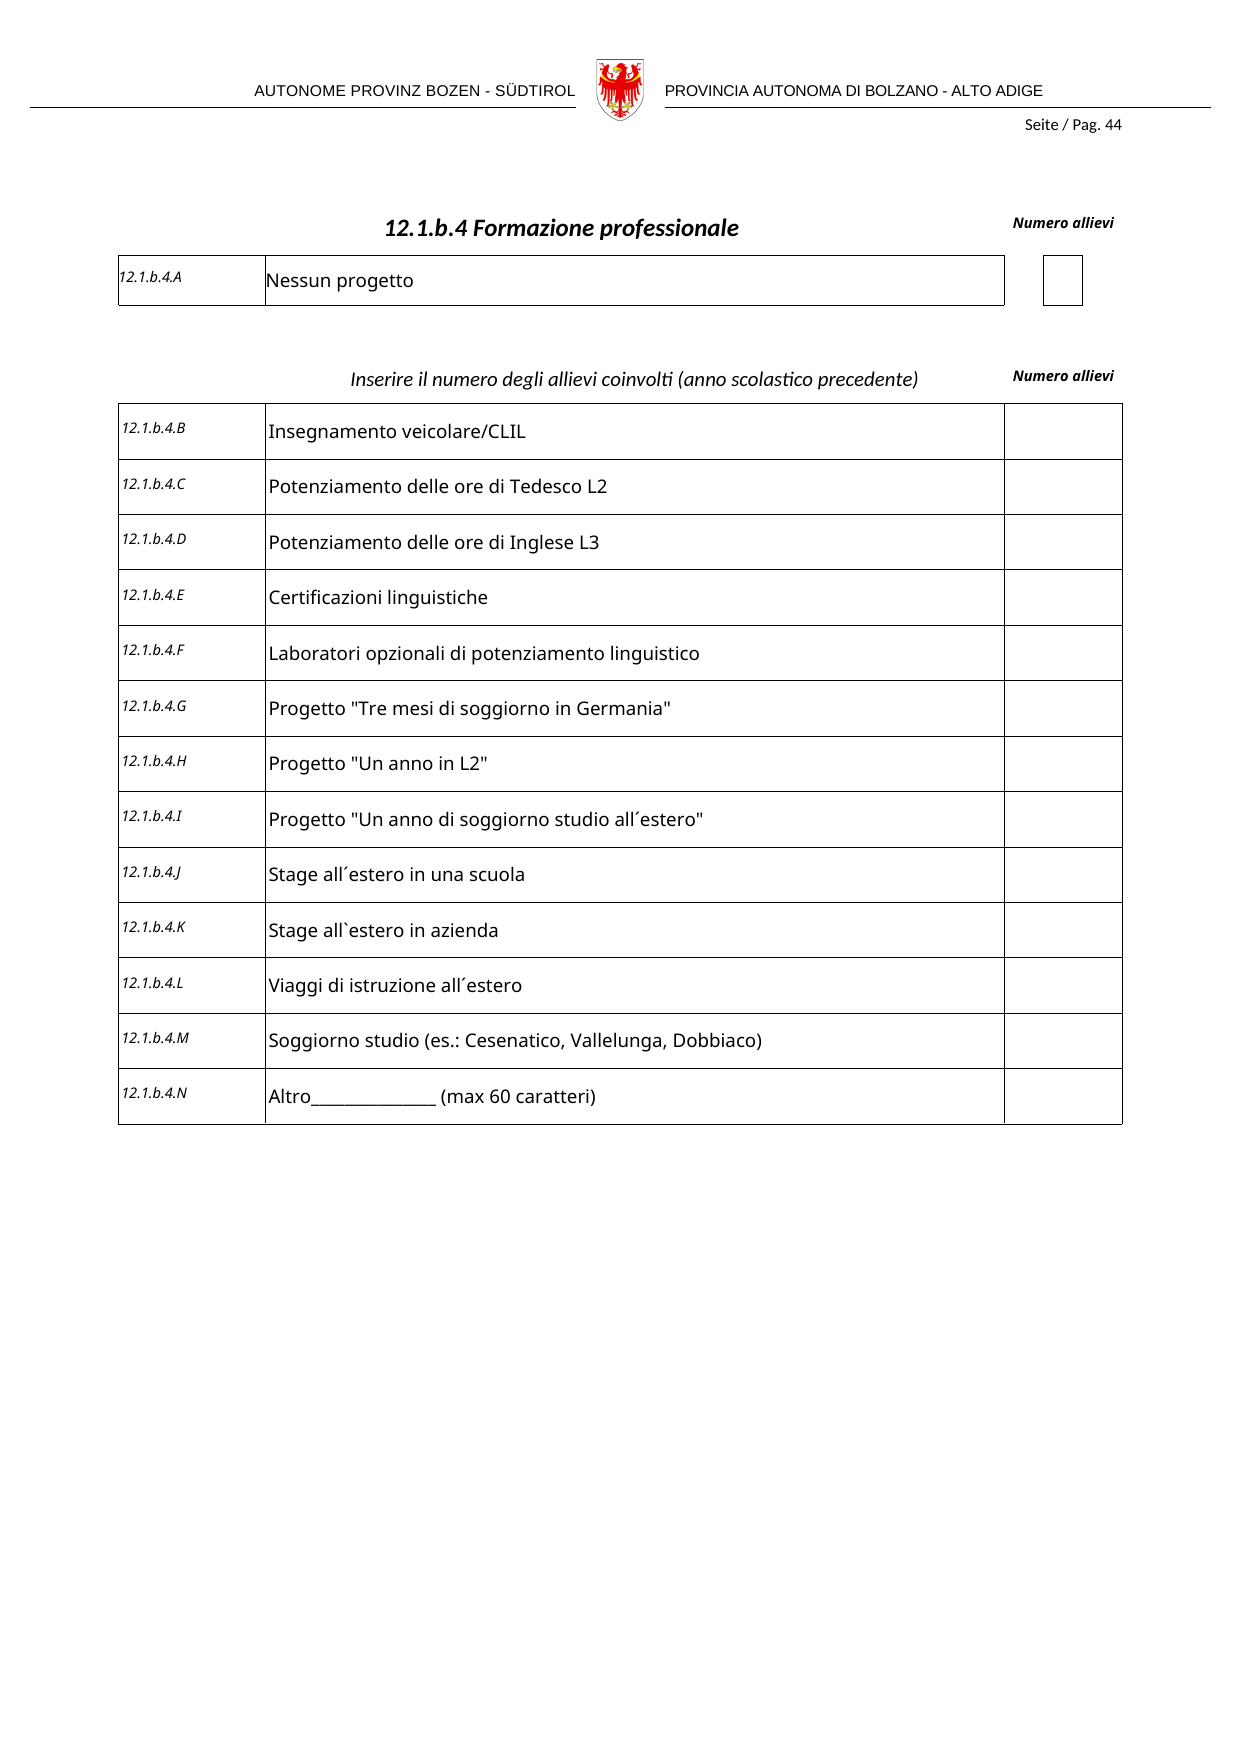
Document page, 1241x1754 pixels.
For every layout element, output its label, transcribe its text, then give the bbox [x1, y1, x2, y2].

table_cell 12.1.b.4.D [119, 515, 265, 569]
table_cell [1005, 792, 1122, 846]
table_cell Altro_______________ (max 60 caratteri) [266, 1069, 1004, 1123]
table_cell 12.1.b.4.A [119, 256, 265, 304]
table_cell [1005, 1069, 1122, 1123]
table_cell Viaggi di istruzione all´estero [266, 958, 1004, 1013]
table_cell [1005, 848, 1122, 902]
table_cell [1005, 626, 1122, 680]
table_cell [1005, 1014, 1122, 1068]
table_cell 12.1.b.4.M [119, 1014, 265, 1068]
table_cell Numero allievi [1004, 354, 1122, 403]
table_cell [1044, 256, 1082, 304]
picture [596, 59, 644, 121]
table_cell Stage all´estero in una scuola [266, 848, 1004, 902]
table_cell Nessun progetto [266, 256, 1004, 304]
table_cell Certificazioni linguistiche [266, 570, 1004, 625]
table_cell 12.1.b.4.C [119, 460, 265, 514]
table_cell [1083, 305, 1122, 354]
table_cell [1005, 570, 1122, 625]
table_cell [1004, 305, 1043, 354]
table_cell 12.1.b.4.J [119, 848, 265, 902]
table_cell [1005, 460, 1122, 514]
table_cell 12.1.b.4.I [119, 792, 265, 846]
table_cell Progetto "Tre mesi di soggiorno in Germania" [266, 681, 1004, 736]
table_cell [1005, 737, 1122, 791]
table_cell 12.1.b.4.F [119, 626, 265, 680]
table_cell 12.1.b.4.H [119, 737, 265, 791]
table_cell Potenziamento delle ore di Inglese L3 [266, 515, 1004, 569]
table_cell Laboratori opzionali di potenziamento linguistico [266, 626, 1004, 680]
table_cell Soggiorno studio (es.: Cesenatico, Vallelunga, Dobbiaco) [266, 1014, 1004, 1068]
table_cell [1005, 515, 1122, 569]
table_cell Stage all`estero in azienda [266, 903, 1004, 957]
table_cell 12.1.b.4.N [119, 1069, 265, 1123]
table_cell [1005, 404, 1122, 458]
table_cell [265, 306, 1004, 354]
table_cell Potenziamento delle ore di Tedesco L2 [266, 460, 1004, 514]
table_cell [1044, 306, 1083, 354]
table_cell [1005, 958, 1122, 1013]
table_cell 12.1.b.4.K [119, 903, 265, 957]
table_cell [1083, 255, 1122, 304]
table_cell [1005, 903, 1122, 957]
table_cell 12.1.b.4.G [119, 681, 265, 736]
table_cell 12.1.b.4.L [119, 958, 265, 1013]
table_cell 12.1.b.4.B [119, 404, 265, 458]
table_cell [1005, 681, 1122, 736]
table_cell [118, 306, 265, 354]
table_cell [118, 354, 265, 403]
table_header 12.1.b.4 Formazione professionale [118, 201, 1004, 255]
table_cell Progetto "Un anno in L2" [266, 737, 1004, 791]
table_header Numero allievi [1004, 201, 1122, 255]
table_cell 12.1.b.4.E [119, 570, 265, 625]
table_cell Inserire il numero degli allievi coinvolti (anno scolastico precedente) [265, 354, 1004, 403]
table_cell Insegnamento veicolare/CLIL [266, 404, 1004, 458]
table_cell [1005, 255, 1043, 304]
table_cell Progetto "Un anno di soggiorno studio all´estero" [266, 792, 1004, 846]
